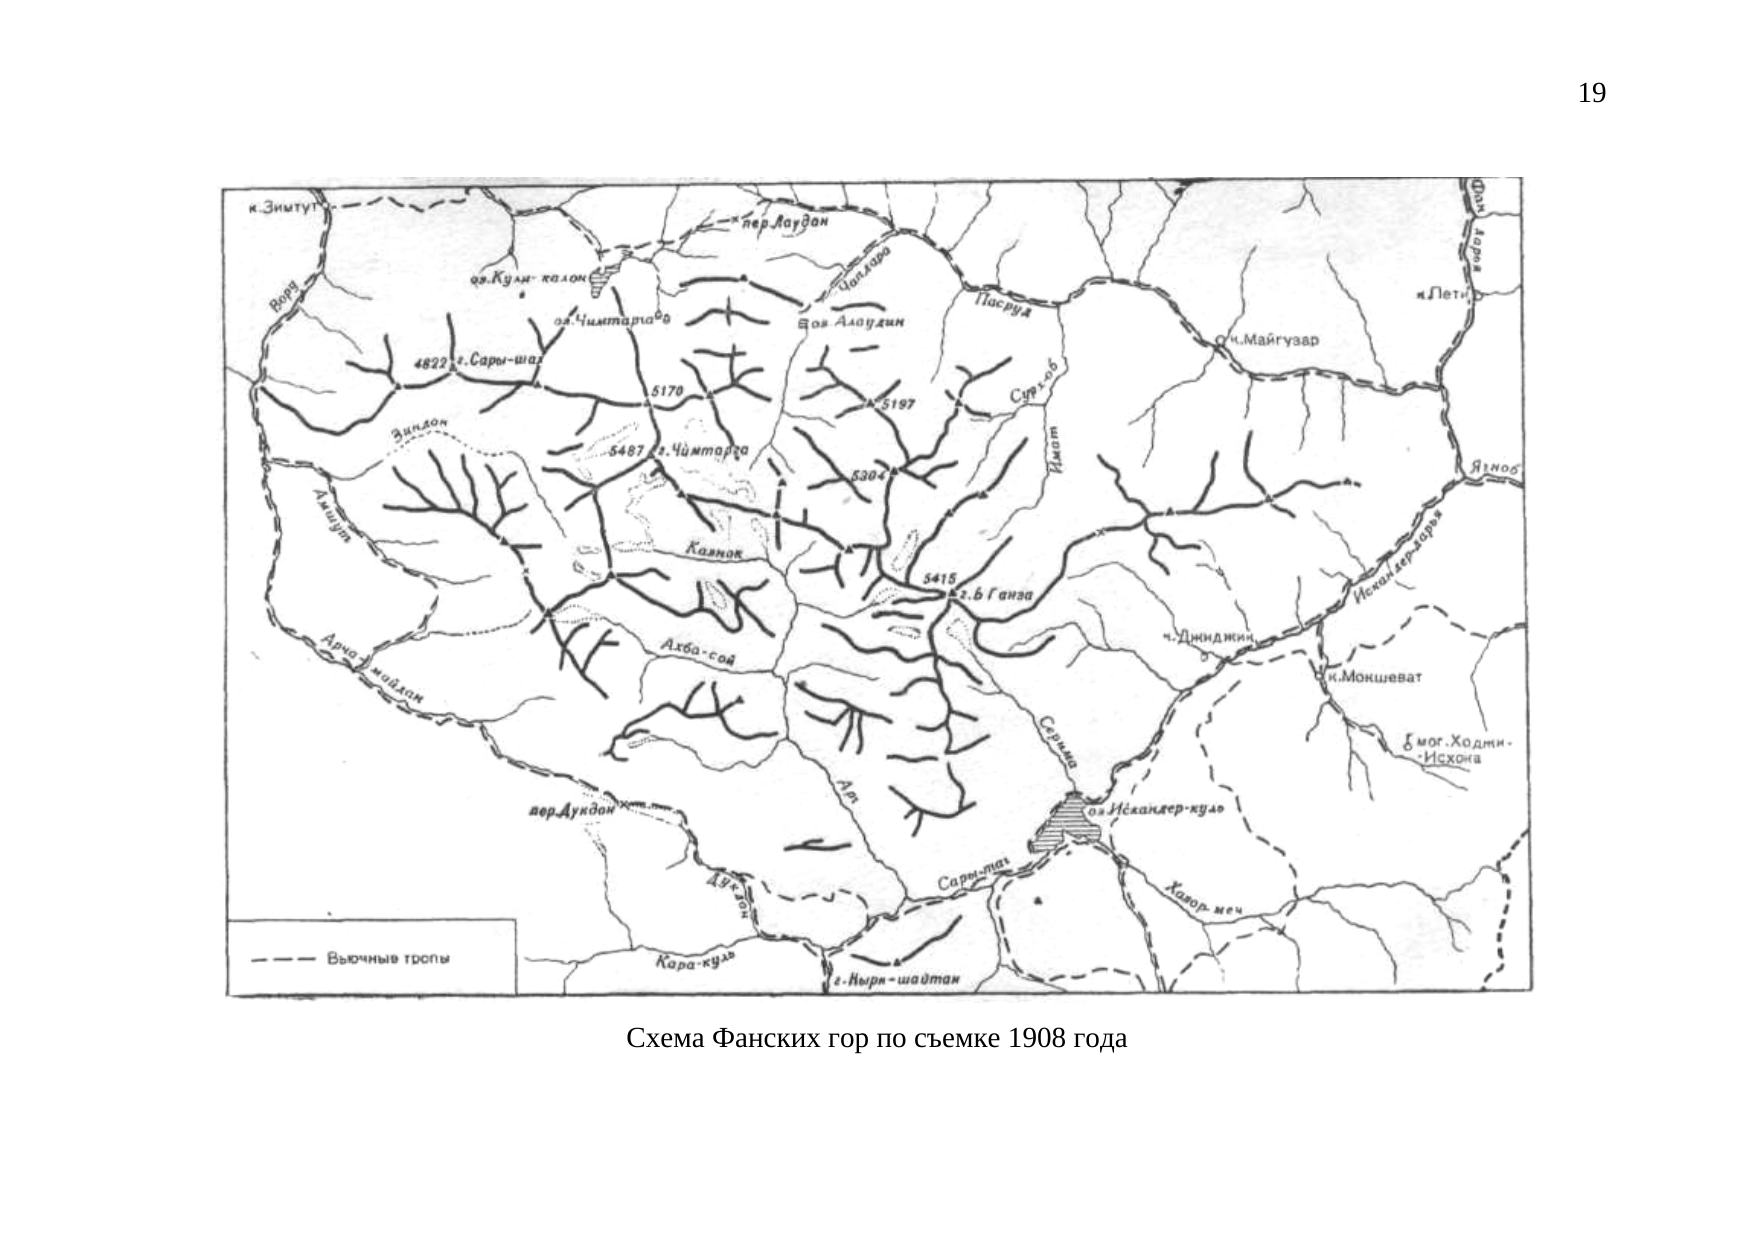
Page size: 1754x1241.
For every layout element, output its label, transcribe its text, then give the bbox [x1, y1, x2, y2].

text Схема Фанских гор по съемке 1908 года [118, 1020, 1636, 1053]
